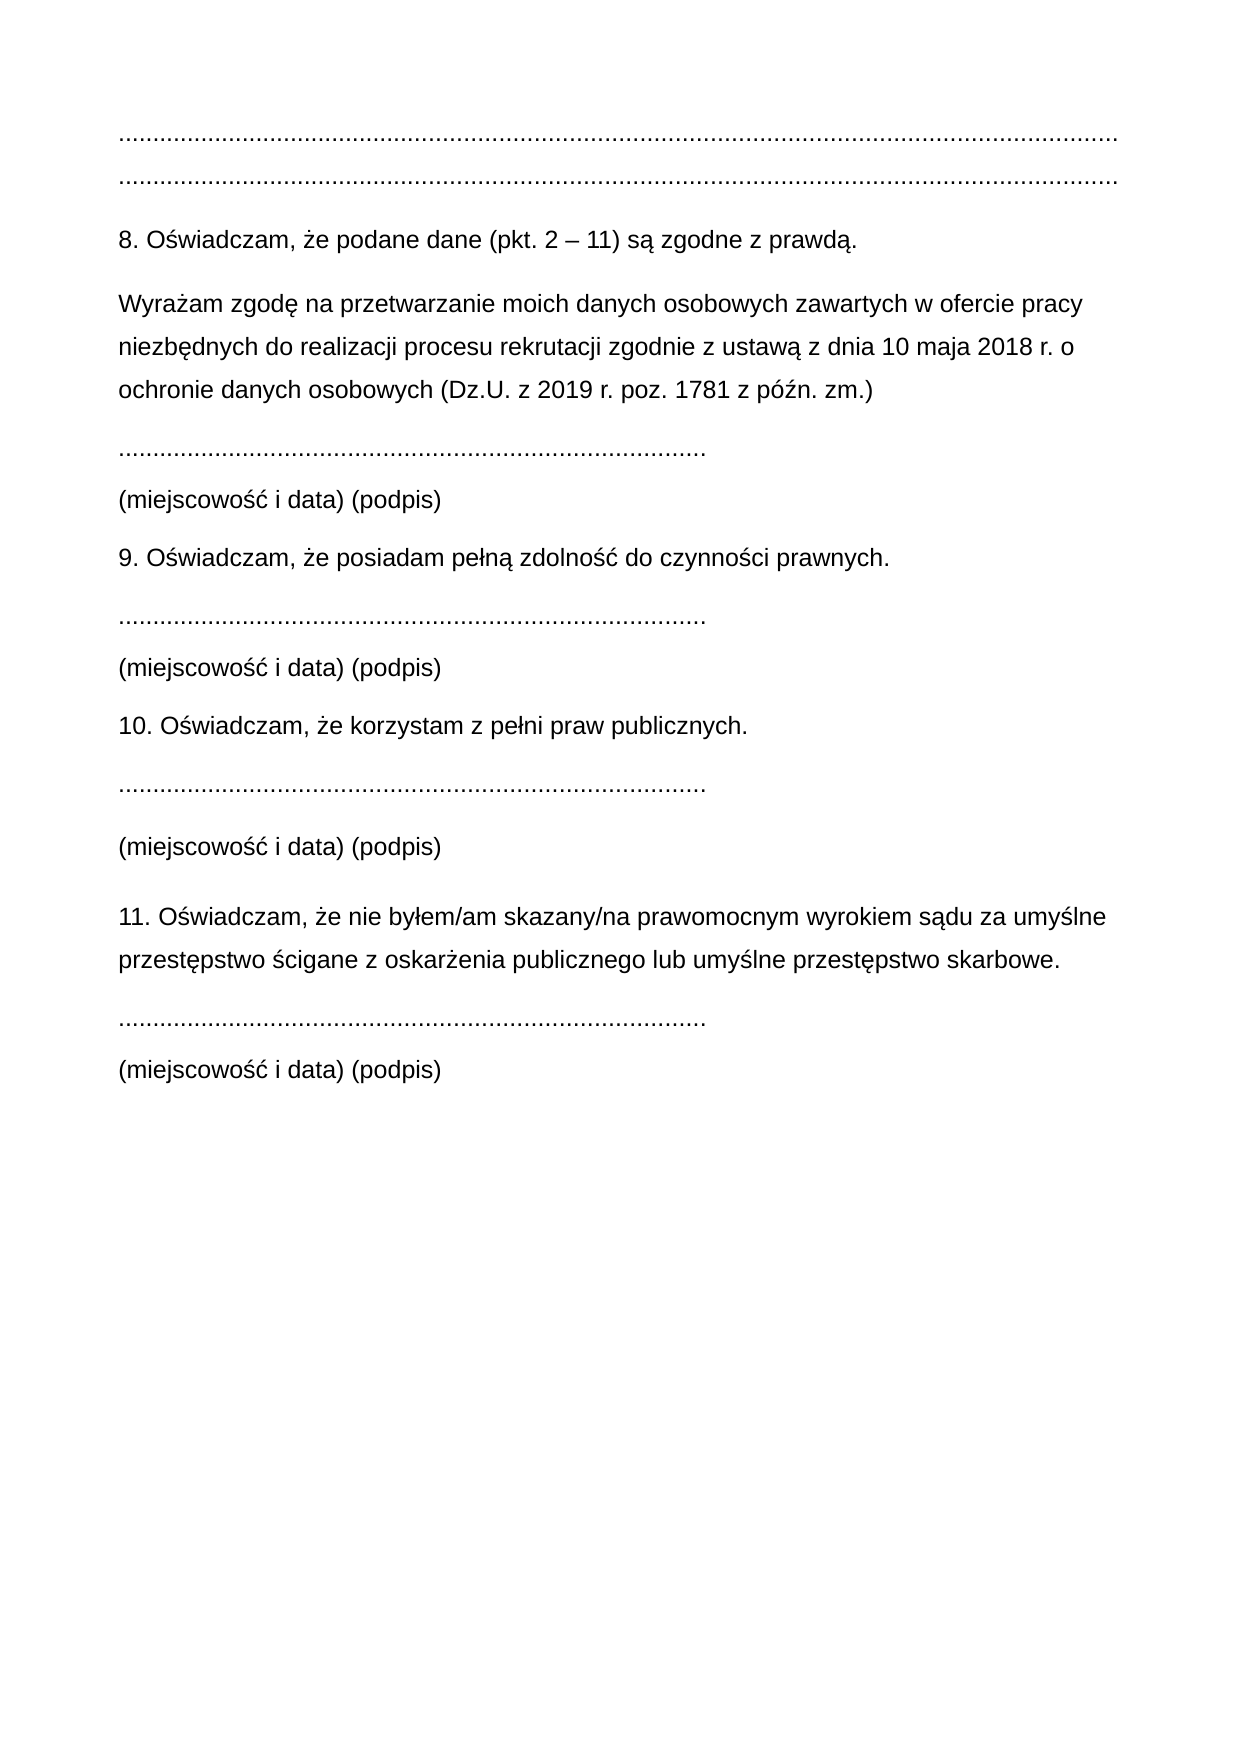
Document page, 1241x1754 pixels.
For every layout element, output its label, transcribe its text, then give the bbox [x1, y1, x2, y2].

list Oświadczam, że nie byłem/am skazany/na prawomocnym wyrokiem sądu za umyślne przestępstwo ścigane z oskarżenia publicznego lub umyślne przestępstwo skarbowe. [118, 902, 1122, 974]
text (miejscowość i data) (podpis) [118, 485, 1122, 514]
list Oświadczam, że posiadam pełną zdolność do czynności prawnych. [118, 543, 1122, 572]
text Wyrażam zgodę na przetwarzanie moich danych osobowych zawartych w ofercie pracy niezbędnych do realizacji procesu rekrutacji zgodnie z ustawą z dnia 10 maja 2018 r. o ochronie danych osobowych (Dz.U. z 2019 r. poz. 1781 z późn. zm.) [118, 289, 1122, 404]
text (miejscowość i data) (podpis) [118, 832, 1122, 861]
text (miejscowość i data) (podpis) [118, 1055, 1122, 1084]
list Oświadczam, że podane dane (pkt. 2 – 11) są zgodne z prawdą. [118, 225, 1122, 254]
list Oświadczam, że korzystam z pełni praw publicznych. [118, 711, 1122, 739]
text (miejscowość i data) (podpis) [118, 653, 1122, 681]
